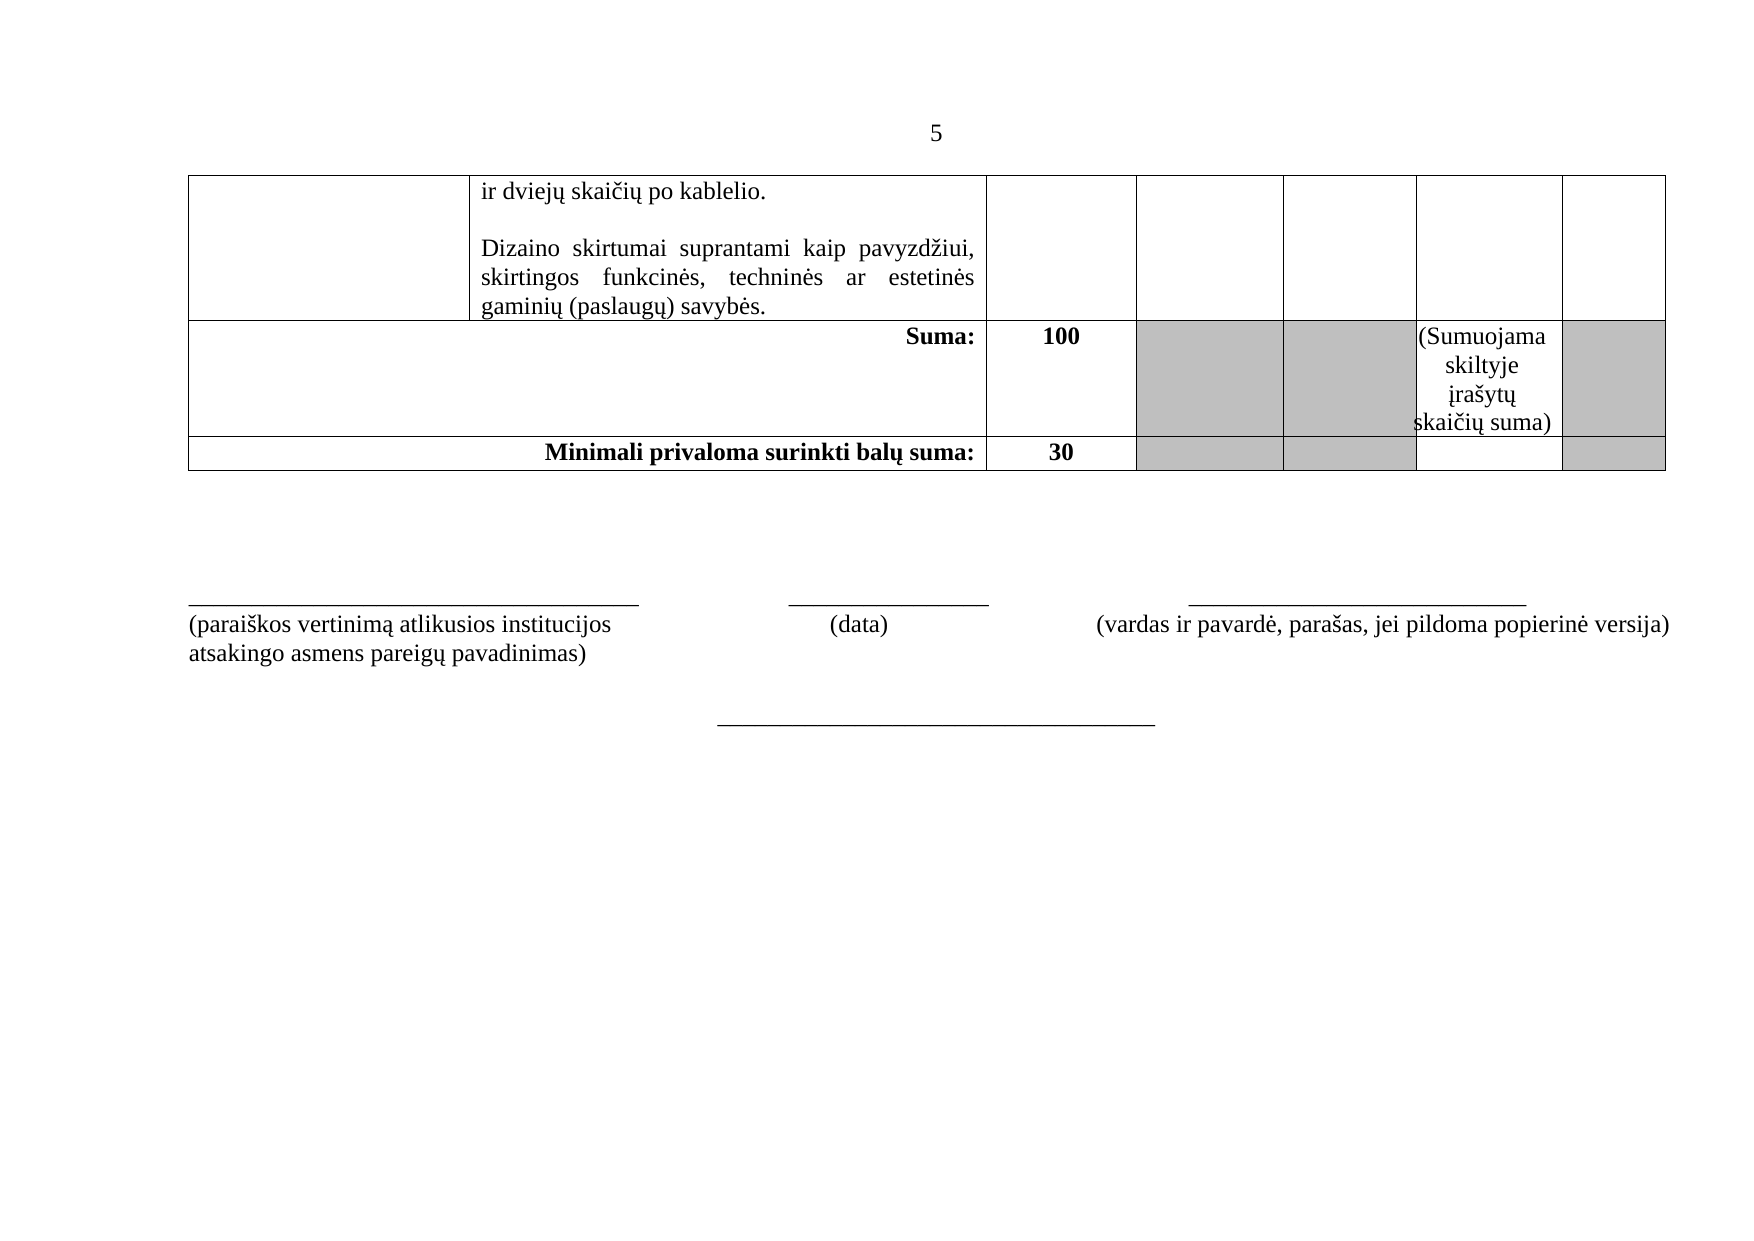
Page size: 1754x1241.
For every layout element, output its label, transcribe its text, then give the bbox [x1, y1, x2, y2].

table_cell [1137, 321, 1283, 436]
table_header ____________________________________ ________________ ___________________________ (paraiškos vertinimą atlikusios institucijos (data) (vardas ir pavardė, parašas, jei pildoma popierinė versija) atsakingo asmens pareigų pavadinimas) [177, 175, 1683, 700]
table_cell 30 [987, 437, 1136, 470]
table_cell [1284, 176, 1416, 320]
table_cell [189, 176, 469, 320]
table_cell ir dviejų skaičių po kablelio. Dizaino skirtumai suprantami kaip pavyzdžiui, skirtingos funkcinės, techninės ar estetinės gaminių (paslaugų) savybės. [470, 176, 986, 320]
table_cell (Sumuojama skiltyje įrašytų skaičių suma) [1417, 321, 1562, 436]
text ___________________________________ [177, 700, 1695, 728]
table_cell [1563, 437, 1665, 470]
table_cell Suma: [189, 321, 986, 436]
table_cell [1563, 321, 1665, 436]
table_cell [987, 176, 1136, 320]
table_cell [1417, 437, 1562, 470]
table_cell [1284, 321, 1416, 436]
table_cell 100 [987, 321, 1136, 436]
table_cell [1137, 437, 1283, 470]
table_cell Minimali privaloma surinkti balų suma: [189, 437, 986, 470]
table_cell [1284, 437, 1416, 470]
table_cell [1417, 176, 1562, 320]
table_cell [1563, 176, 1665, 320]
table_cell [1137, 176, 1283, 320]
